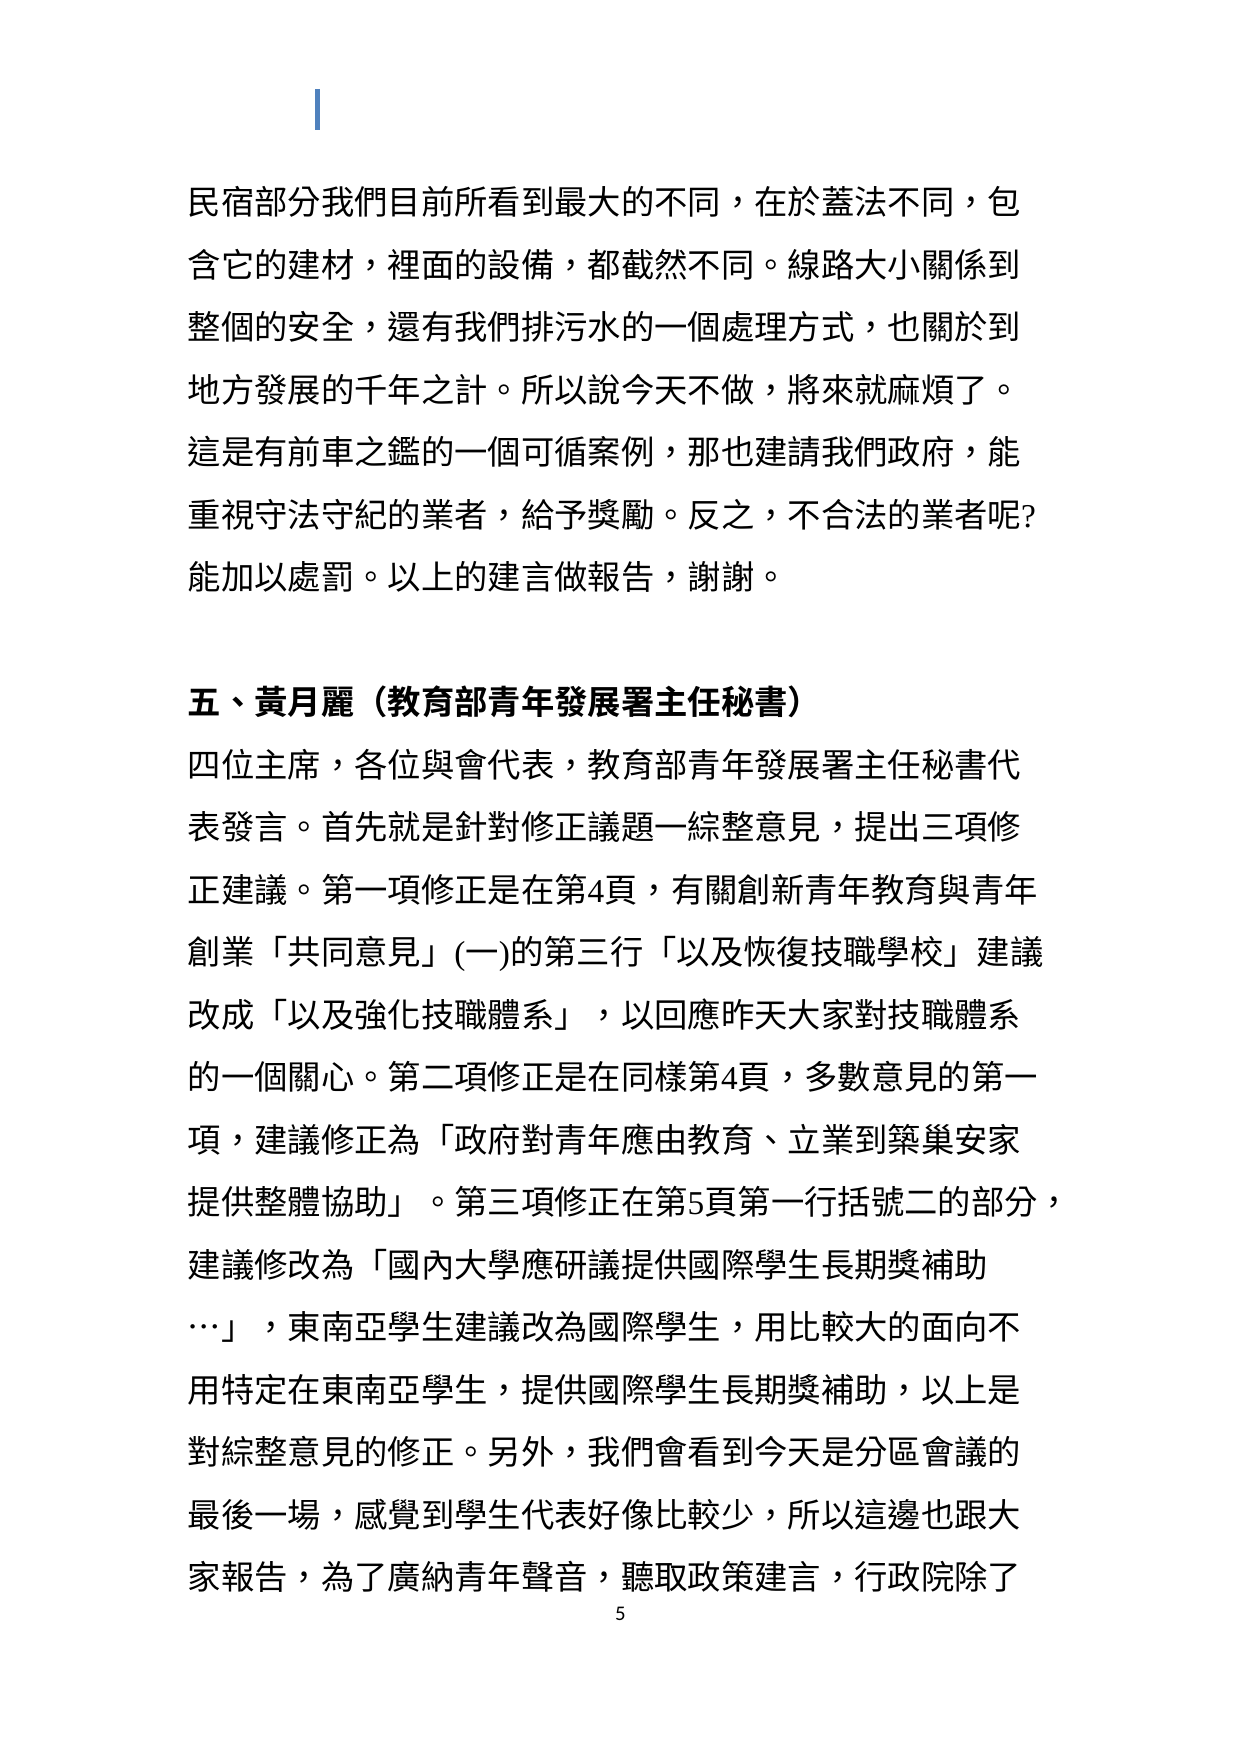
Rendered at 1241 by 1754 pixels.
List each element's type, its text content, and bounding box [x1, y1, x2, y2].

text 五、黃月麗（教育部青年發展署主任秘書） [187, 658, 1053, 721]
text 四位主席，各位與會代表，教育部青年發展署主任秘書代表發言。首先就是針對修正議題一綜整意見，提出三項修正建議。第一項修正是在第4頁，有關創新青年教育與青年創業「共同意見」(一)的第三行「以及恢復技職學校」建議改成「以及強化技職體系」，以回應昨天大家對技職體系的一個關心。第二項修正是在同樣第4頁，多數意見的第一項，建議修正為「政府對青年應由教育、立業到築巢安家提供整體協助」。第三項修正在第5頁第一行括號二的部分，建議修改為「國內大學應研議提供國際學生長期獎補助…」，東南亞學生建議改為國際學生，用比較大的面向不用特定在東南亞學生，提供國際學生長期獎補助，以上是對綜整意見的修正。另外，我們會看到今天是分區會議的最後一場，感覺到學生代表好像比較少，所以這邊也跟大家報告，為了廣納青年聲音，聽取政策建言，行政院除了成立青年顧問團，也指導教育部於7月19日舉辦一場以「經貿自由化對台灣青年未來發展的影響究竟是利大於弊?還是弊大於利?」為主題的青年辯論示範，讓青年進行正反意見的討論與溝通，展現青年理性思辨與對話的能力，同時也將依議題推派2位青年代表參加全國會議。另外7月20日我們也會辦青年網聚論壇，提供網路社群青年對經貿議題的實體討論機會，那麼兩場活動在當天都會有網路的直播，歡迎大家收看，以上謝謝。 [187, 721, 1053, 1596]
text 四位共同主持人、各位貴賓、各位鄉親，大家早安！我是來自臺東縣觀光協會的總幹事。針對幾個發言意見提供給各位參酌，第一、我們旅館業成長太快，面臨嚴重缺乏基層工人，而缺的工作大都是台灣人不願意做的事情，包含我們的洗碗工、清潔工等，建議政府應未雨綢繆，儘快開放外籍勞工；第二、我們建請政府特別重視偏鄉交通不便事宜，雖然目前台鐵已增購普悠瑪號，但是還是面臨一票難求的問題，從臺北回到臺東的車票，中途都受到攔截，特別請政府關注東部居民行的權利；第三點，臺北到臺東或臺東到臺北的機票，雖然有特別優待我們臺東縣民，原本的票價是2,460元，但在各縣市平均所得降低的情況之下，這樣的票價對我們當地居民來說還是嚴重的偏高。建議能參考高鐵，像高雄到臺北的對號座是1,500元，期能透過這樣的方式平衡臺東地區性的經濟支出，對縣民無非是莫大幫助。第四點，臺東縣目前雖然有一家醫療中心，也就是我們的馬偕醫院，但對縣民的急症，醫療設備上有所不足，急重症就需轉送至大都會的醫療診所或醫療中心，因此建請政府能協助臺東縣民急重症轉院醫療補助或支援急重症居民給予協助，安排住院與緊急醫治等相關事宜。第五點，若旅館是飽和的，就應有節制的策略，避免過於泛濫情形，這是每一個國家幾乎都有的政策，而民宿業也應該有管理到位的一個方式，如保險是否足夠，房間數是否超過限制，這些都應有獎勵及懲罰，才能鼓勵守法守規的業者，免於發生大事，涉及人命關天時，就為時已晚了。所以，旅館民宿部分我們目前所看到最大的不同，在於蓋法不同，包含它的建材，裡面的設備，都截然不同。線路大小關係到整個的安全，還有我們排污水的一個處理方式，也關於到地方發展的千年之計。所以說今天不做，將來就麻煩了。這是有前車之鑑的一個可循案例，那也建請我們政府，能重視守法守紀的業者，給予獎勵。反之，不合法的業者呢?能加以處罰。以上的建言做報告，謝謝。 [187, 158, 1053, 596]
